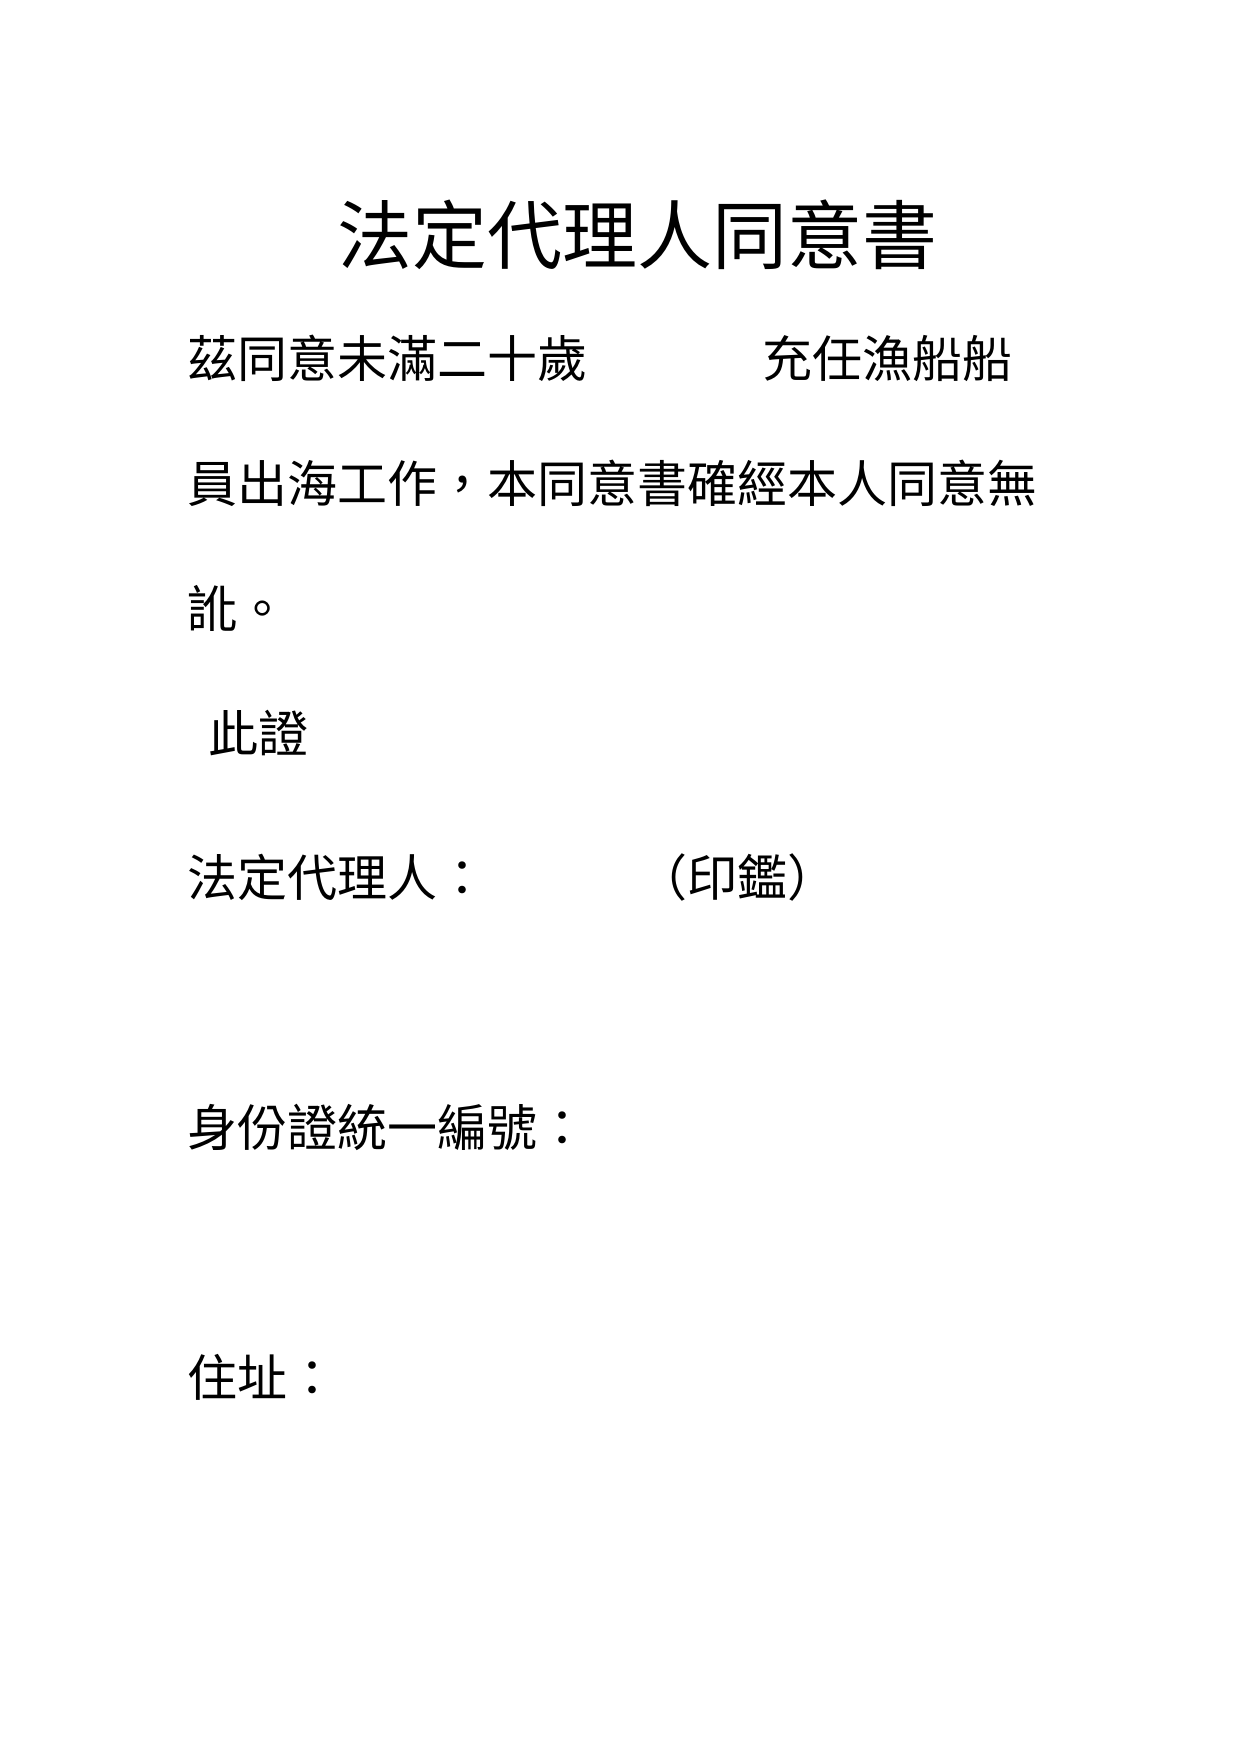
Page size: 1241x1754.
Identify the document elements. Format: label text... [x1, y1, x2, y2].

text 法定代理人同意書 [187, 158, 1053, 283]
text 身份證統一編號： [187, 1052, 1053, 1177]
text 茲同意未滿二十歲 充任漁船船員出海工作，本同意書確經本人同意無訛。 [187, 283, 1053, 658]
text 此證 [187, 658, 1053, 783]
text 法定代理人： （印鑑） [187, 802, 1053, 927]
text 住址： [187, 1302, 1053, 1427]
